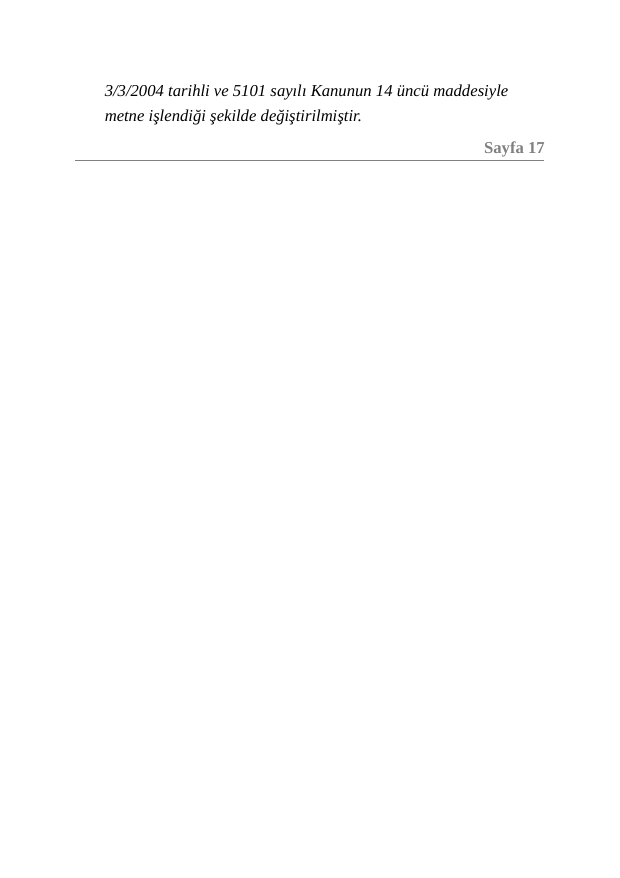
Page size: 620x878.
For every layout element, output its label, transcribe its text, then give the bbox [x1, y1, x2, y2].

text Sayfa 17 [75, 137, 544, 160]
text 3/3/2004 tarihli ve 5101 sayılı Kanunun 14 üncü maddesiyle metne işlendiği şekilde değiştirilmiştir. [75, 75, 544, 125]
